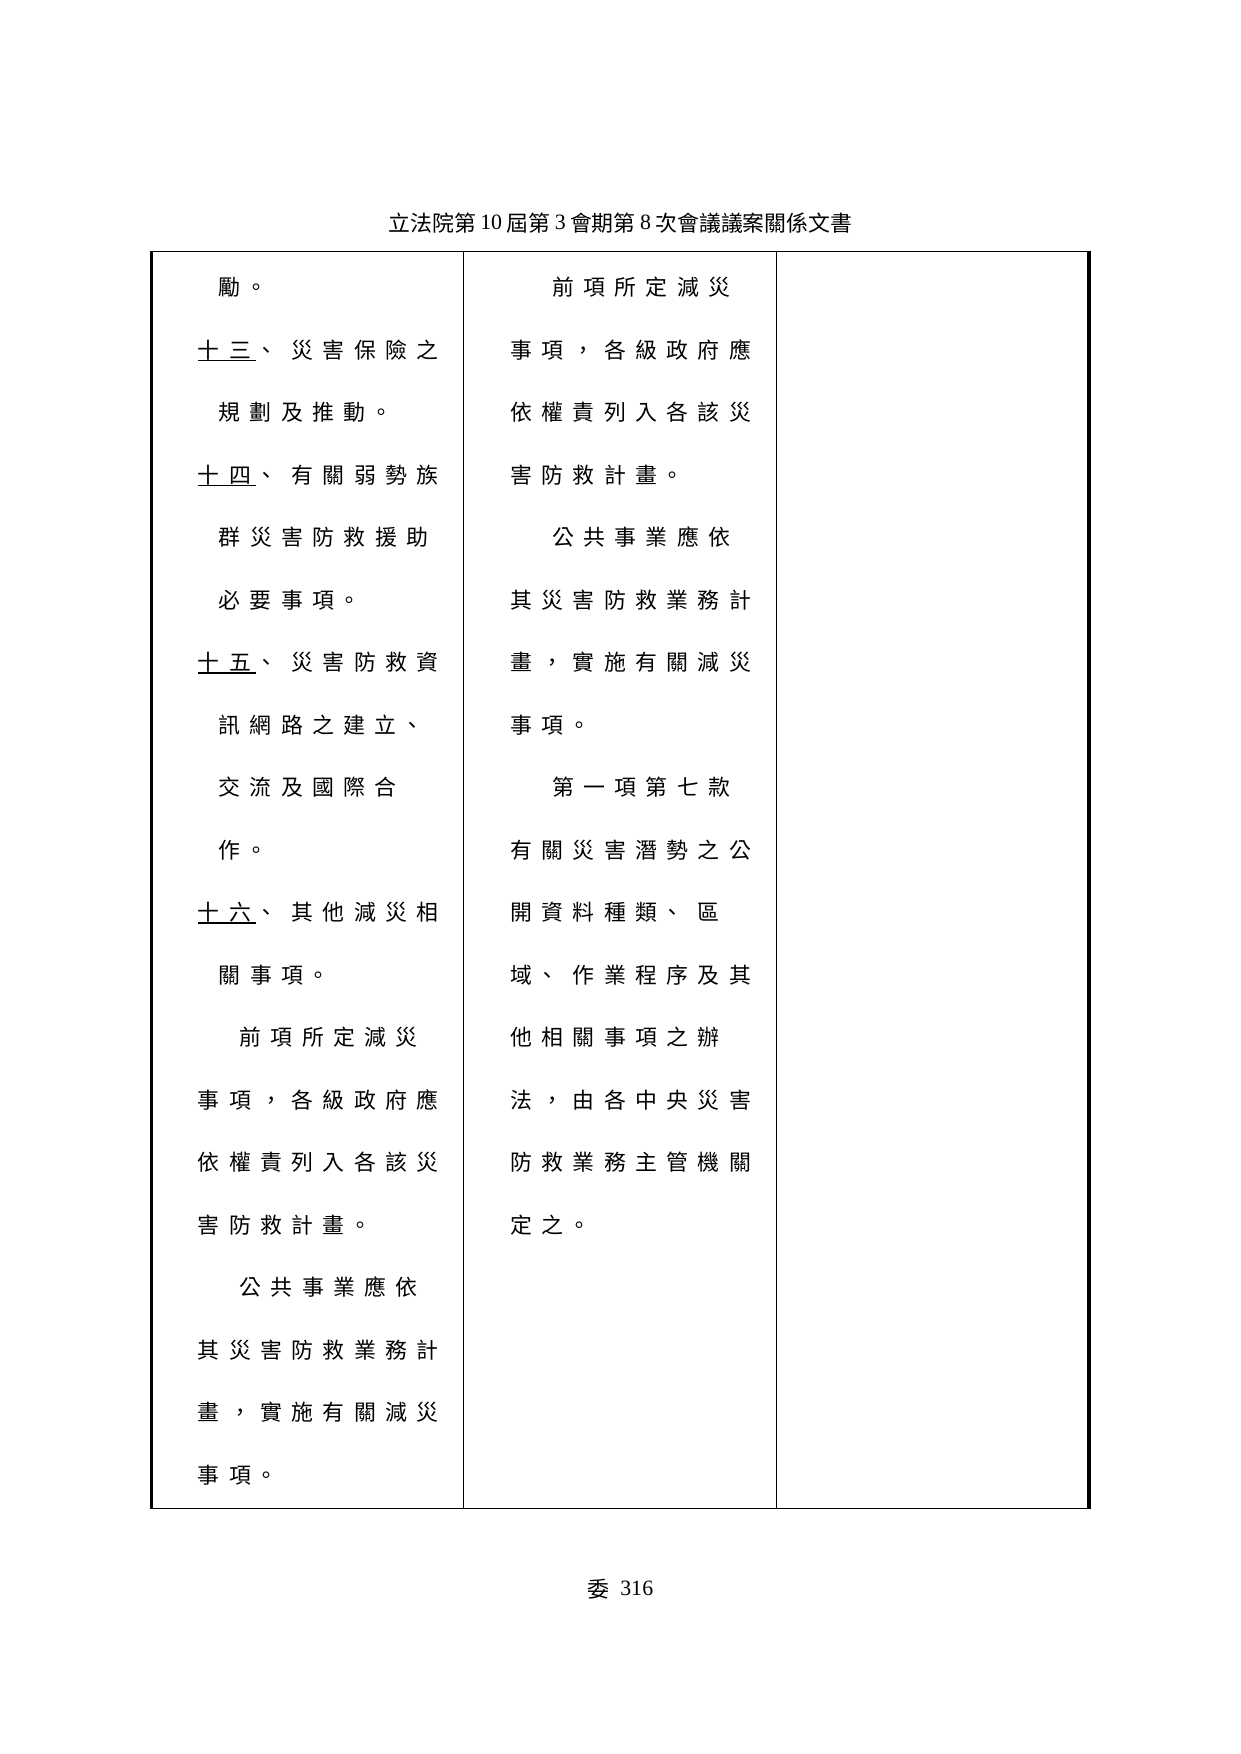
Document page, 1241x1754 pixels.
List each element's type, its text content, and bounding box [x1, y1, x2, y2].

table_cell 第二十二條 為減少災害發生或防止災害擴大，各級政府平時應依權責實施下列減災事項： 一、災害防救計畫之擬訂、經費編列、執行及檢討。 二、災害防救教育、訓練及觀念宣導。 三、災害防救科技之研發或應用。 四、治山、防洪及其他國土保全。 五、老舊建築物、重要公共建築物與災害防救設施、設備之檢查、補強、維護。 六、都市災害防救機能之改善、構建都市防災避難圈及生活圈、積極開闢及維護防災道路、緊急避難據點與防災空間。 七、災害防救上必要之氣象、地質、水文與其他相關資料之觀測、蒐集、分析及建置。 八、災害潛勢、危險度、境況模擬與風險評估之調查分析，及適時公布其結果。 九、依第一項第四款至第八款之災害中、高潛勢與風險地區，應劃定都市更新地區，必要時應以公辦都市更新推動之。 十、地方政府及公共事業有關災害防救相互支援協定之訂定。 十一、防災管理人之培訓及管理。 十二、災害防救團體、災害防救志願組織之促進、輔導、協助及獎勵。 十三、災害保險之規劃及推動。 十四、有關弱勢族群災害防救援助必要事項。 十五、災害防救資訊網路之建立、交流及國際合作。 十六、其他減災相關事項。 前項所定減災事項，各級政府應依權責列入各該災害防救計畫。 公共事業應依其災害防救業務計畫，實施有關減災事項。 第一項第八款有關災害潛勢之公開資料種類、區域、作業程序及其他相關事項之辦法，由各中央災害防救業務主管機關定之。 [153, 252, 463, 1508]
table_cell 前項所定減災事項，各級政府應依權責列入各該災害防救計畫。 公共事業應依其災害防救業務計畫，實施有關減災事項。 第一項第七款有關災害潛勢之公開資料種類、區域、作業程序及其他相關事項之辦法，由各中央災害防救業務主管機關定之。 [464, 252, 776, 1508]
table_cell [777, 252, 1087, 1508]
